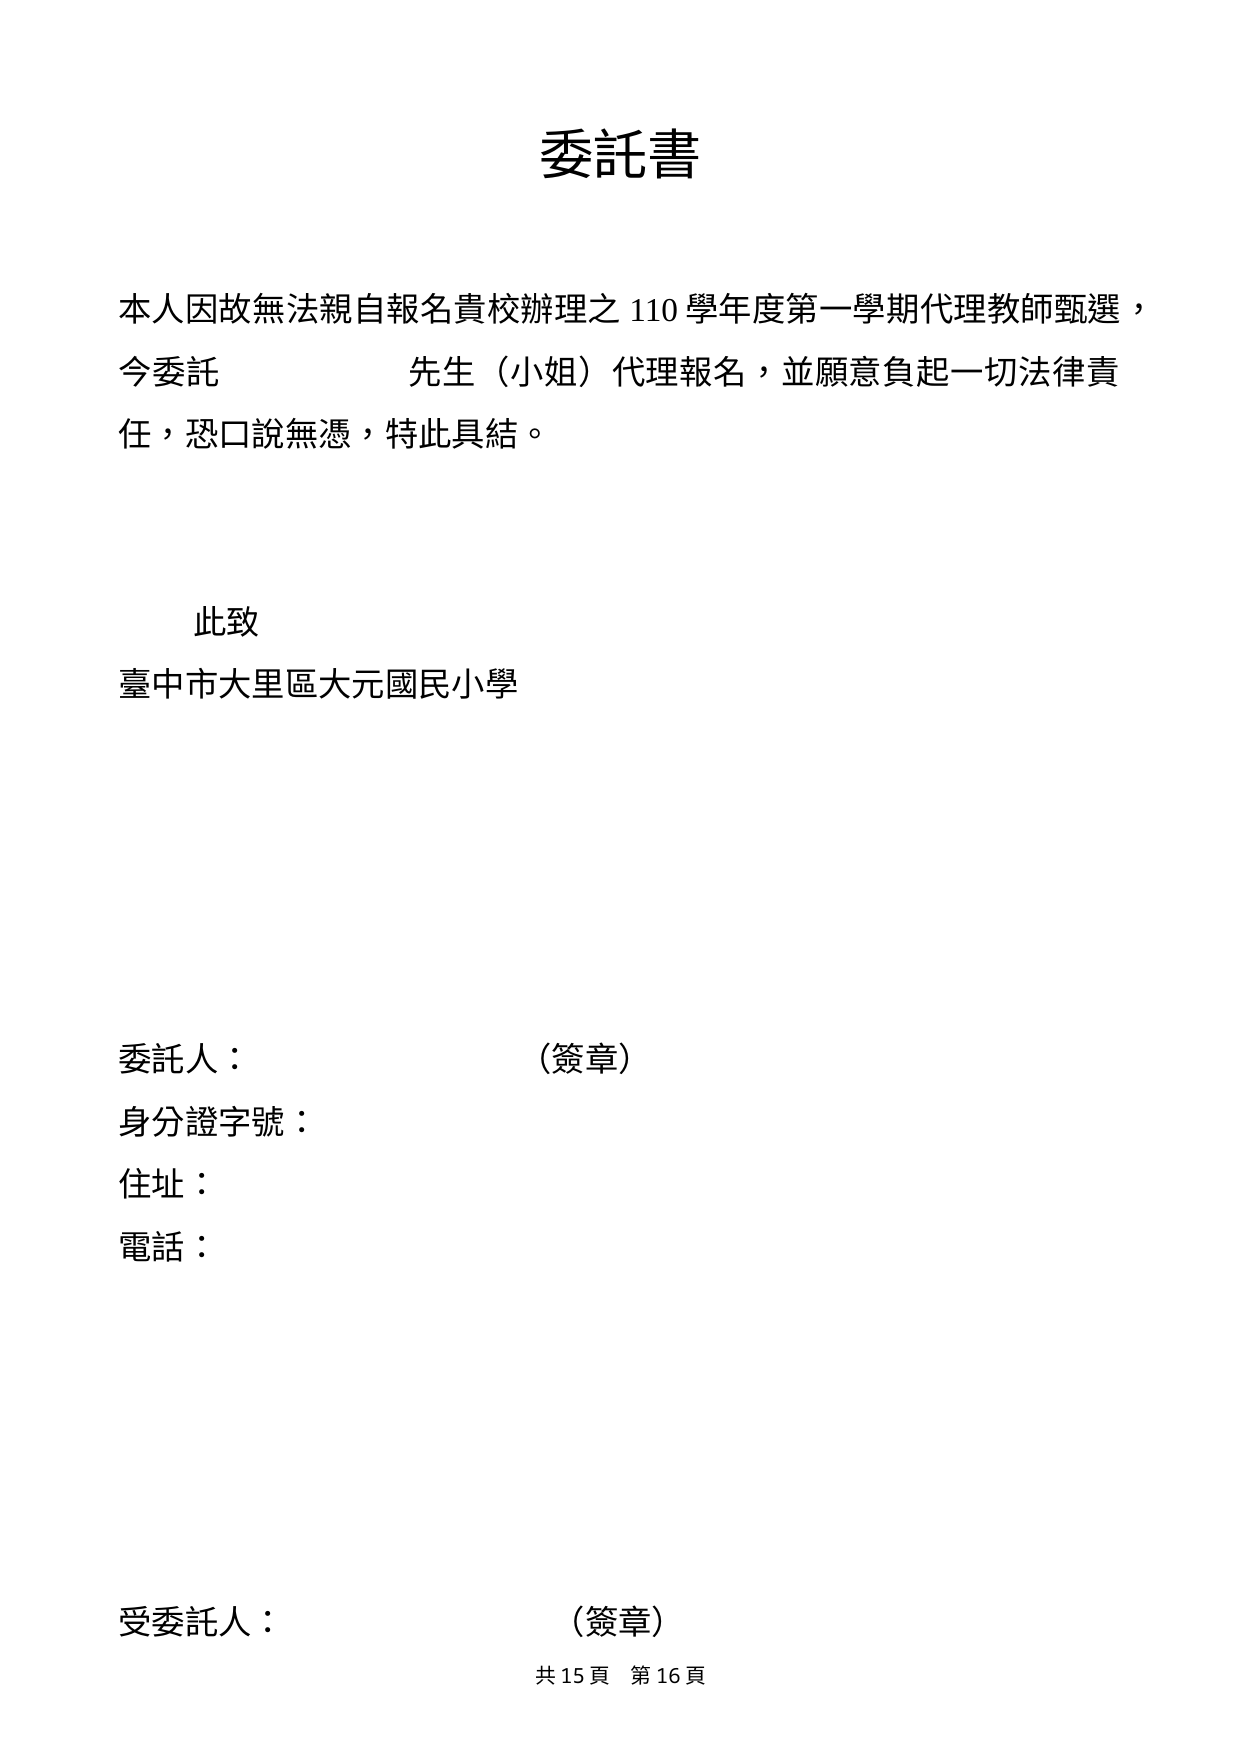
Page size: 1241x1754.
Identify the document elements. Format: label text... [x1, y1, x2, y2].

text 臺中市大里區大元國民小學 [118, 641, 1122, 703]
text 電話： [118, 1203, 1122, 1266]
text 委託書 [118, 78, 1122, 203]
text 身分證字號： [118, 1078, 1122, 1141]
text 此致 [118, 578, 1122, 641]
text 住址： [118, 1141, 1122, 1203]
text 本人因故無法親自報名貴校辦理之110學年度第一學期代理教師甄選，今委託 先生（小姐）代理報名，並願意負起一切法律責任，恐口說無憑，特此具結。 [118, 266, 1122, 453]
text 受委託人： （簽章） [118, 1578, 1122, 1641]
text 委託人： （簽章） [118, 1016, 1122, 1078]
